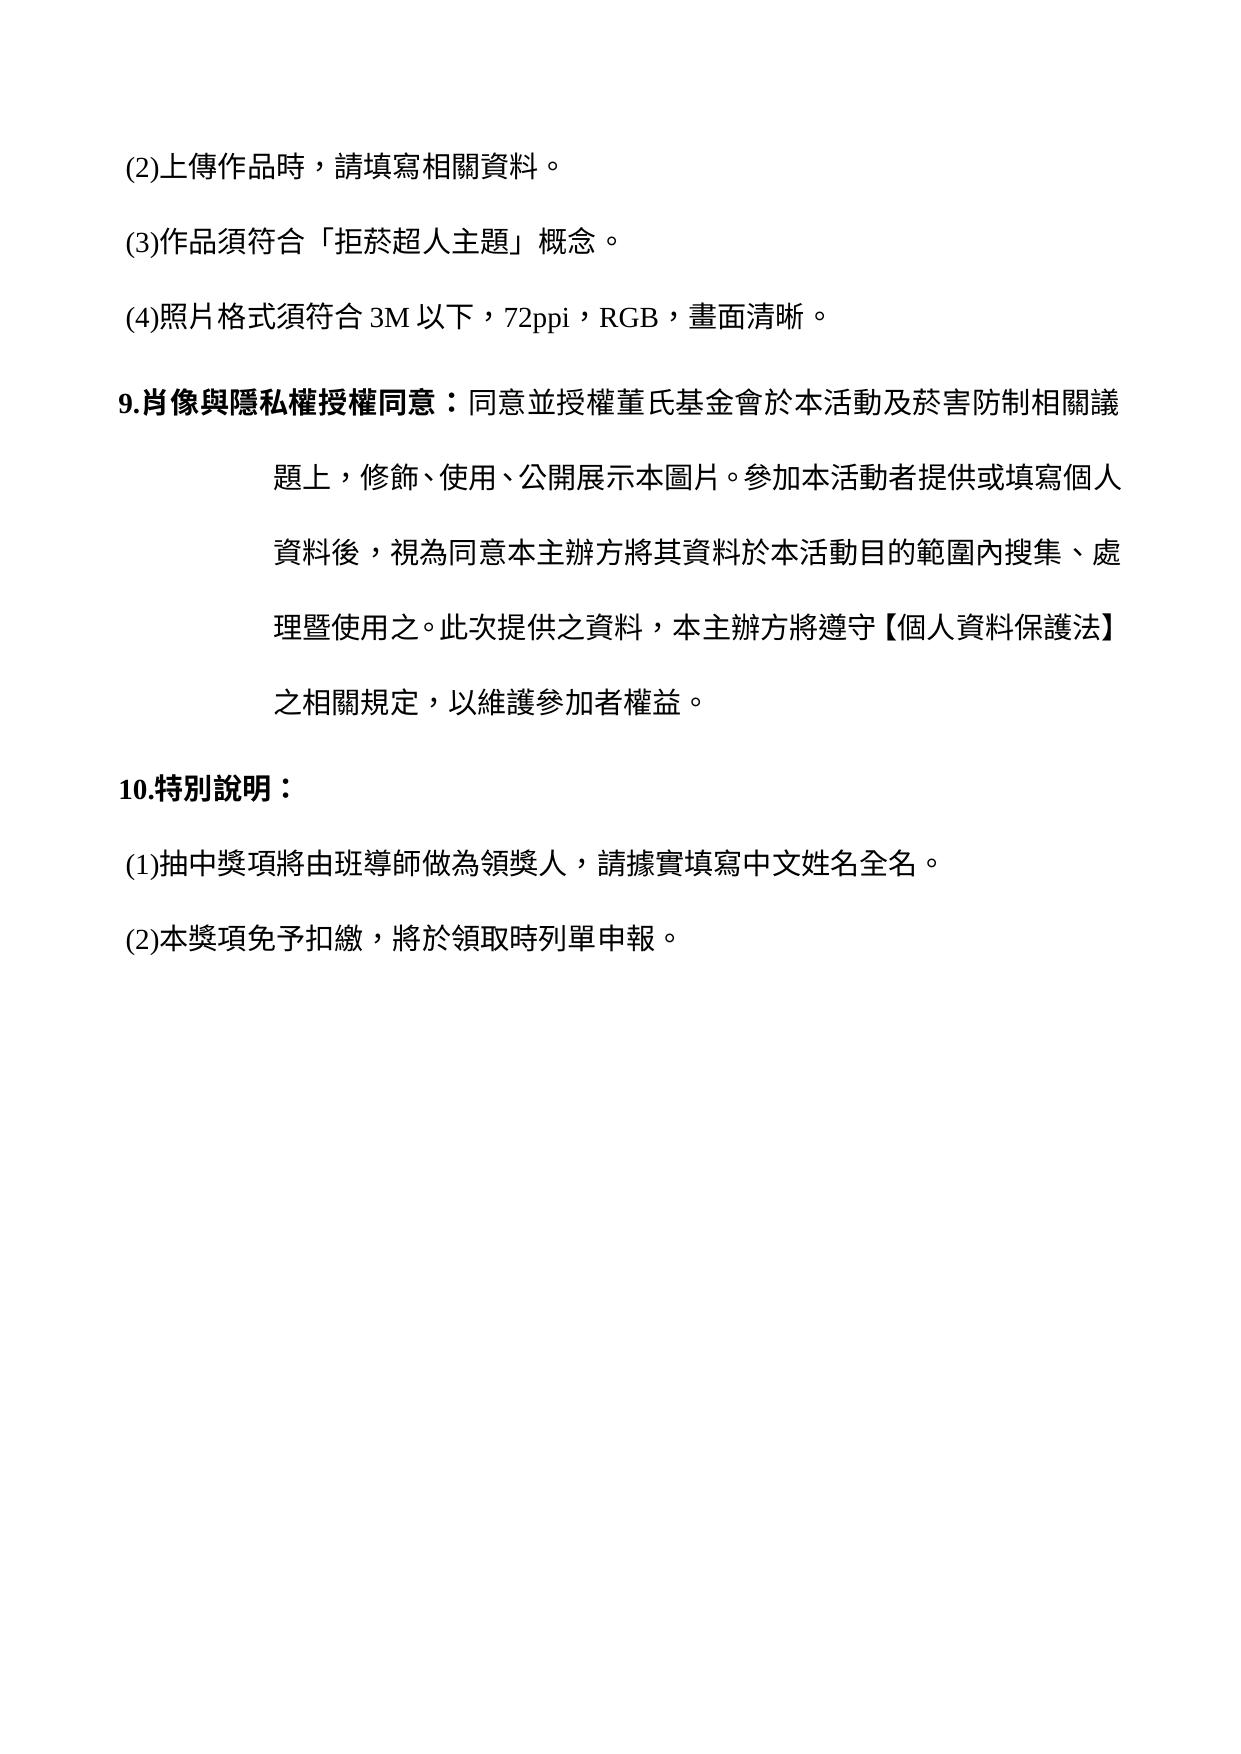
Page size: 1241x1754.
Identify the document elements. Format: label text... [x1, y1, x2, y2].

text (2)本獎項免予扣繳，將於領取時列單申報。 [118, 899, 1122, 974]
text (3)作品須符合「拒菸超人主題」概念。 [118, 202, 1122, 277]
text (2)上傳作品時，請填寫相關資料。 [118, 127, 1122, 202]
text (4)照片格式須符合3M以下，72ppi，RGB，畫面清晰。 [118, 277, 1122, 352]
text 10.特別說明： [118, 749, 1122, 824]
text 9.肖像與隱私權授權同意：同意並授權董氏基金會於本活動及菸害防制相關議題上，修飾、使用、公開展示本圖片。參加本活動者提供或填寫個人資料後，視為同意本主辦方將其資料於本活動目的範圍內搜集、處理暨使用之。此次提供之資料，本主辦方將遵守【個人資料保護法】之相關規定，以維護參加者權益。 [118, 363, 1122, 738]
text (1)抽中獎項將由班導師做為領獎人，請據實填寫中文姓名全名。 [118, 824, 1122, 899]
